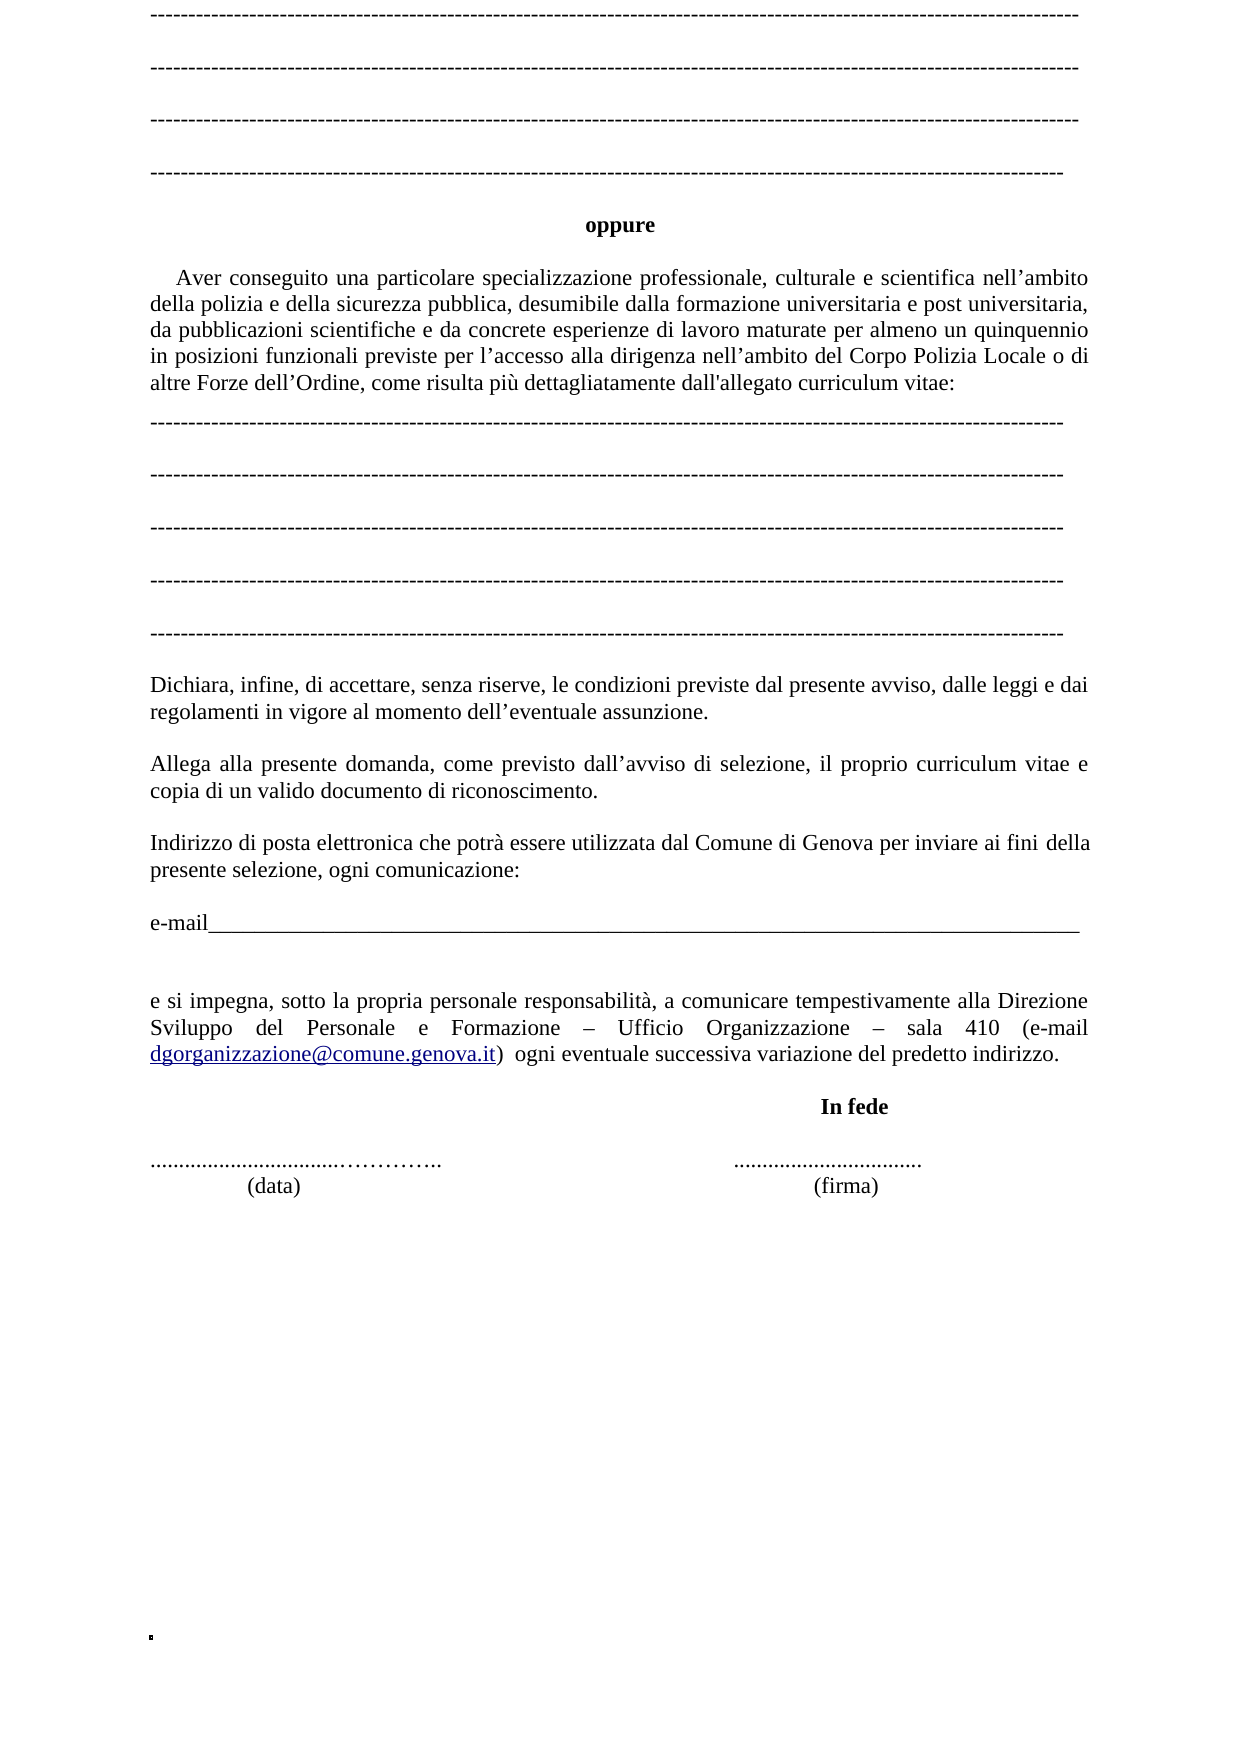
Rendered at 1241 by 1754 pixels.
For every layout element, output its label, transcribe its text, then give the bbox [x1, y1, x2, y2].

text Indirizzo di posta elettronica che potrà essere utilizzata dal Comune di Genova per inviare ai fini della presente selezione, ogni comunicazione: [150, 829, 1090, 882]
text oppure [150, 211, 1090, 237]
text Allega alla presente domanda, come previsto dall’avviso di selezione, il proprio curriculum vitae e copia di un valido documento di riconoscimento. [150, 750, 1090, 803]
text .................................………….. ................................. [150, 1119, 1090, 1172]
text ------------------------------------------------------------------------------------------------------------------------ [150, 158, 1090, 184]
text ------------------------------------------------------------------------------------------------------------------------ [150, 513, 1090, 539]
text ------------------------------------------------------------------------------------------------------------------------ [150, 619, 1090, 645]
text ------------------------------------------------------------------------------------------------------------------------ [150, 408, 1090, 434]
text In fede [150, 1093, 1090, 1119]
text  Aver conseguito una particolare specializzazione professionale, culturale e scientifica nell’ambito della polizia e della sicurezza pubblica, desumibile dalla formazione universitaria e post universitaria, da pubblicazioni scientifiche e da concrete esperienze di lavoro maturate per almeno un quinquennio in posizioni funzionali previste per l’accesso alla dirigenza nell’ambito del Corpo Polizia Locale o di altre Forze dell’Ordine, come risulta più dettagliatamente dall'allegato curriculum vitae: [150, 263, 1090, 395]
text e-mail____________________________________________________________________________ [150, 908, 1090, 935]
text ------------------------------------------------------------------------------------------------------------------------ [150, 461, 1090, 487]
text -------------------------------------------------------------------------------------------------------------------------- [150, 53, 1090, 79]
text -------------------------------------------------------------------------------------------------------------------------- [150, 105, 1090, 132]
text e si impegna, sotto la propria personale responsabilità, a comunicare tempestivamente alla Direzione Sviluppo del Personale e Formazione – Ufficio Organizzazione – sala 410 (e-mail dgorganizzazione@comune.genova.it) ogni eventuale successiva variazione del predetto indirizzo. [150, 987, 1090, 1067]
text Dichiara, infine, di accettare, senza riserve, le condizioni previste dal presente avviso, dalle leggi e dai regolamenti in vigore al momento dell’eventuale assunzione. [150, 671, 1090, 724]
text -------------------------------------------------------------------------------------------------------------------------- [150, 0, 1090, 26]
text (data) (firma) [150, 1172, 1090, 1198]
text ------------------------------------------------------------------------------------------------------------------------ [150, 566, 1090, 592]
